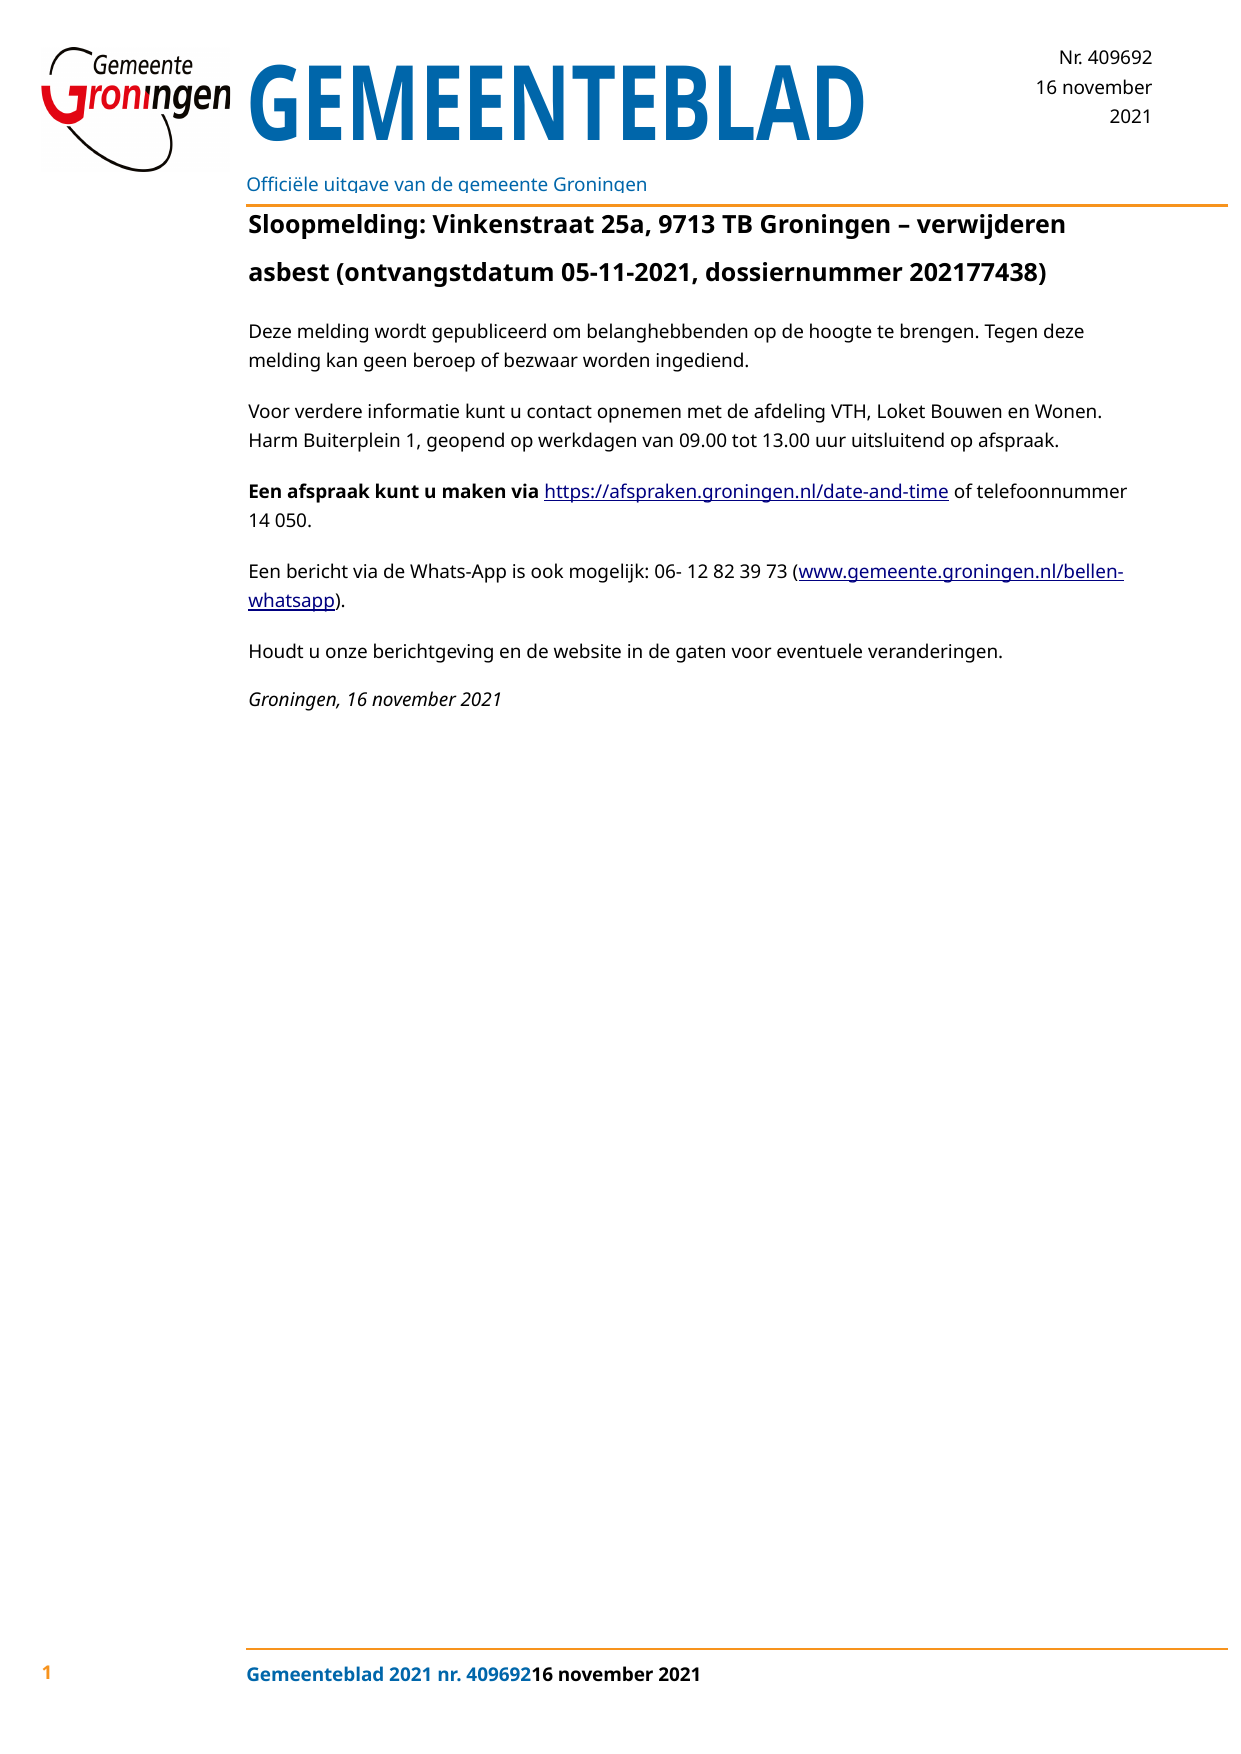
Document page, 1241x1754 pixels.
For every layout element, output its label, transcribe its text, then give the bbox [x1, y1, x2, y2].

text Een bericht via de Whats-App is ook mogelijk: 06- 12 82 39 73 (www.gemeente.groningen.nl/bellen-whatsapp). [248, 558, 1152, 613]
text Groningen, 16 november 2021 [248, 686, 1152, 711]
text Voor verdere informatie kunt u contact opnemen met de afdeling VTH, Loket Bouwen en Wonen. Harm Buiterplein 1, geopend op werkdagen van 09.00 tot 13.00 uur uitsluitend op afspraak. [248, 398, 1152, 453]
text Deze melding wordt gepubliceerd om belanghebbenden op de hoogte te brengen. Tegen deze melding kan geen beroep of bezwaar worden ingediend. [248, 318, 1152, 373]
picture [41, 47, 231, 172]
text Houdt u onze berichtgeving en de website in de gaten voor eventuele veranderingen. [248, 638, 1152, 664]
text Een afspraak kunt u maken via https://afspraken.groningen.nl/date-and-time of telefoonnummer 14 050. [248, 478, 1152, 533]
text Sloopmelding: Vinkenstraat 25a, 9713 TB Groningen – verwijderen asbest (ontvangstdatum 05-11-2021, dossiernummer 202177438) [248, 207, 1152, 288]
